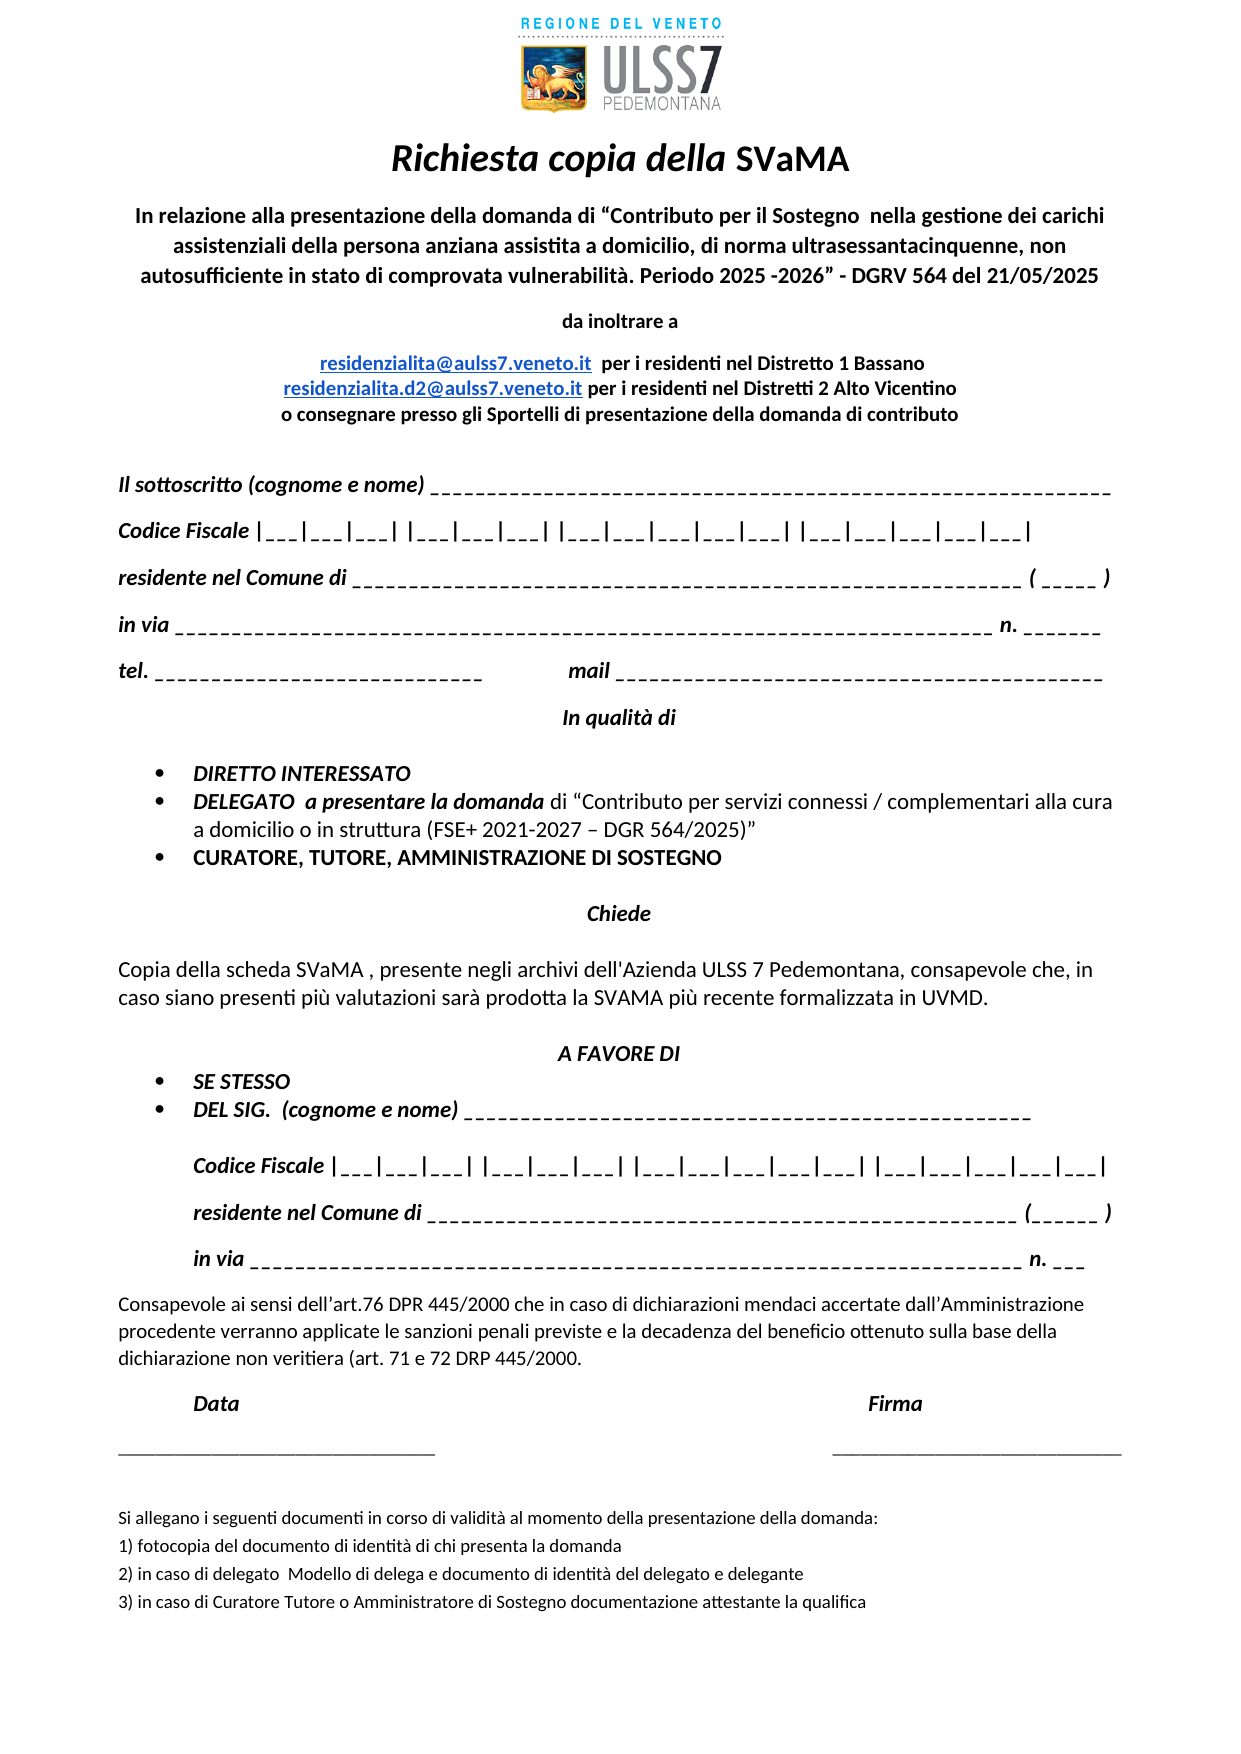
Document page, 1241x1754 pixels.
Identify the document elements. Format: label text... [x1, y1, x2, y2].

list SE STESSO [156, 1067, 1122, 1095]
text In qualità di [118, 703, 1122, 731]
text 3) in caso di Curatore Tutore o Amministratore di Sostegno documentazione attestante la qualifica [118, 1599, 539, 1611]
text Codice Fiscale |___|___|___| |___|___|___| |___|___|___|___|___| |___|___|___|___|___| [118, 1151, 1122, 1179]
text Data Firma [118, 1389, 1122, 1417]
text da inoltrare a [118, 308, 1122, 333]
text Si allegano i seguenti documenti in corso di validità al momento della presentazione della domanda: [231, 1515, 648, 1526]
list DELEGATO a presentare la domanda di “Contributo per servizi connessi / complementari alla cura a domicilio o in struttura (FSE+ 2021-2027 – DGR 564/2025)” [156, 787, 1122, 843]
text Consapevole ai sensi dell’art.76 DPR 445/2000 che in caso di dichiarazioni mendaci accertate dall’Amministrazione procedente verranno applicate le sanzioni penali previste e la decadenza del beneficio ottenuto sulla base della dichiarazione non veritiera (art. 71 e 72 DRP 445/2000. [118, 1291, 1122, 1371]
list DEL SIG. (cognome e nome) __________________________________________________ [156, 1095, 1122, 1123]
text Chiede [118, 899, 1122, 927]
text Il sottoscritto (cognome e nome) ____________________________________________________________ [118, 470, 1122, 498]
text __________________________________ _______________________________ [118, 1436, 1122, 1459]
text Richiesta copia della SVaMA [118, 133, 1122, 182]
text 3) in caso di Curatore Tutore o Amministratore di Sostegno documentazione attestante la qualifica [811, 1599, 1122, 1611]
text In relazione alla presentazione della domanda di “Contributo per il Sostegno nella gestione dei carichi assistenziali della persona anziana assistita a domicilio, di norma ultrasessantacinquenne, non autosufficiente in stato di comprovata vulnerabilità. Periodo 2025 -2026” - DGRV 564 del 21/05/2025 [118, 202, 1122, 289]
list DIRETTO INTERESSATO [156, 759, 1122, 787]
text 2) in caso di delegato Modello di delega e documento di identità del delegato e delegante [247, 1571, 408, 1583]
text Codice Fiscale |___|___|___| |___|___|___| |___|___|___|___|___| |___|___|___|___|___| [118, 517, 1122, 545]
text tel. _____________________________ mail ___________________________________________ [118, 656, 1122, 684]
text 1) fotocopia del documento di identità di chi presenta la domanda [190, 1543, 461, 1554]
text in via ________________________________________________________________________ n. _______ [118, 610, 1122, 638]
text residenzialita@aulss7.veneto.it per i residenti nel Distretto 1 Bassano [118, 350, 1122, 375]
text 2) in caso di delegato Modello di delega e documento di identità del delegato e delegante [762, 1571, 1122, 1583]
text residente nel Comune di ____________________________________________________ (______ ) [118, 1198, 1122, 1226]
text o consegnare presso gli Sportelli di presentazione della domanda di contributo [118, 401, 1122, 426]
text 2) in caso di delegato Modello di delega e documento di identità del delegato e delegante [408, 1571, 678, 1583]
text residente nel Comune di ___________________________________________________________ ( _____ ) [118, 563, 1122, 591]
text Copia della scheda SVaMA , presente negli archivi dell'Azienda ULSS 7 Pedemontana, consapevole che, in caso siano presenti più valutazioni sarà prodotta la SVAMA più recente formalizzata in UVMD. [118, 955, 1122, 1011]
text Si allegano i seguenti documenti in corso di validità al momento della presentazione della domanda: [650, 1515, 1122, 1526]
text 3) in caso di Curatore Tutore o Amministratore di Sostegno documentazione attestante la qualifica [539, 1599, 809, 1611]
text in via ____________________________________________________________________ n. ___ [118, 1244, 1122, 1272]
text 1) fotocopia del documento di identità di chi presenta la domanda [463, 1543, 1122, 1554]
text residenzialita.d2@aulss7.veneto.it per i residenti nel Distretti 2 Alto Vicentino [118, 375, 1122, 401]
text A FAVORE DI [118, 1039, 1122, 1067]
list CURATORE, TUTORE, AMMINISTRAZIONE DI SOSTEGNO [156, 843, 1122, 871]
